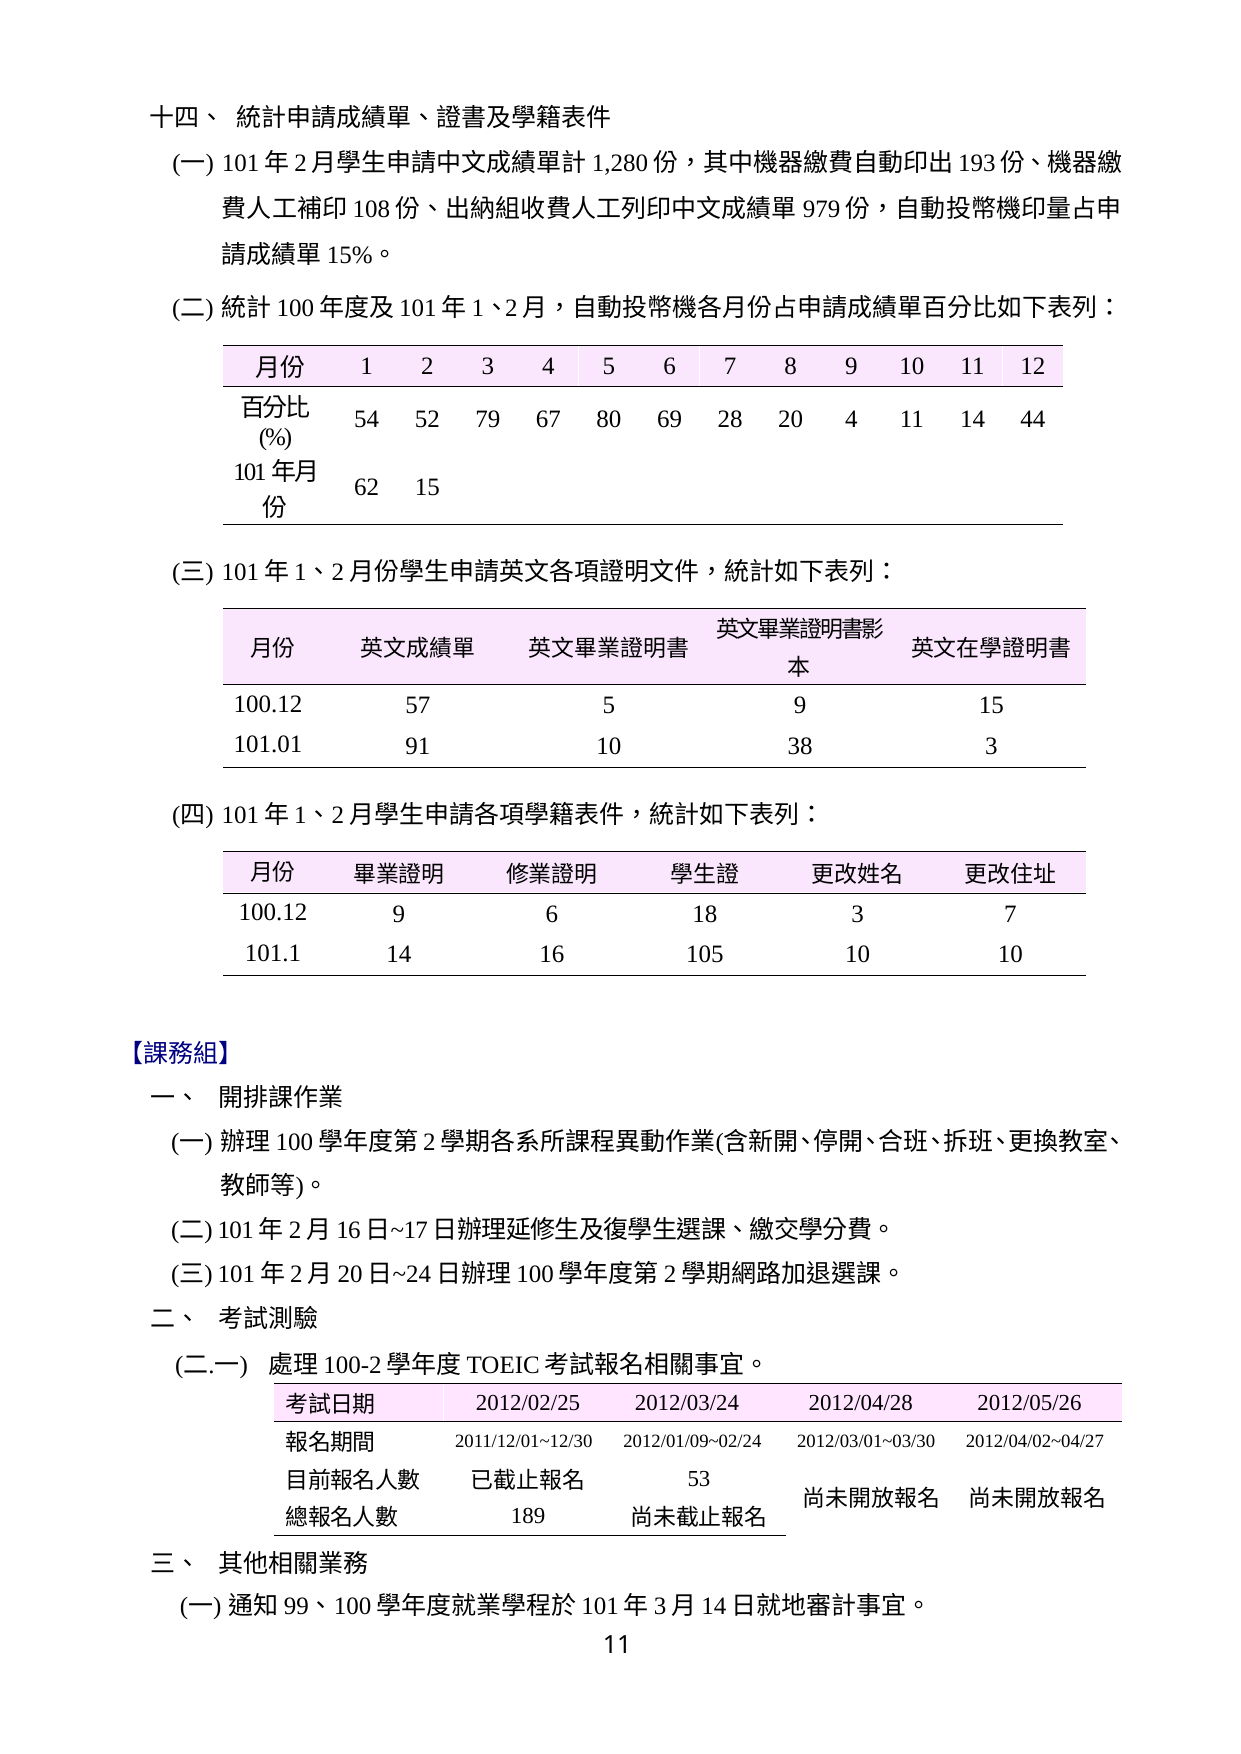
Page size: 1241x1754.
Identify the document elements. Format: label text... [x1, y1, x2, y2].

list 統計100年度及101年1、2月，自動投幣機各月份占申請成績單百分比如下表列： [172, 280, 1122, 326]
list 101年2月20日~24日辦理100學年度第2學期網路加退選課。 [171, 1247, 1122, 1291]
table_header 11 [942, 346, 1002, 386]
table_cell [700, 451, 760, 523]
table_cell 2012/04/02~04/27 [954, 1422, 1122, 1459]
text 【課務組】 [118, 1032, 1122, 1070]
table_cell 尚未開放報名 [954, 1460, 1122, 1534]
table_cell 5 [513, 685, 704, 725]
table_cell 15 [397, 451, 457, 523]
table_cell 91 [322, 725, 513, 767]
table_header 英文成績單 [322, 609, 513, 684]
table_cell 100.12 [223, 685, 322, 725]
table_cell 2012/03/01~03/30 [786, 1422, 954, 1459]
table_header 更改住址 [934, 852, 1086, 892]
table_cell 18 [628, 894, 781, 934]
table_cell 101.01 [223, 725, 322, 767]
table_header 英文在學證明書 [895, 609, 1086, 684]
table_header 1 [336, 346, 397, 386]
list 通知99、100學年度就業學程於101年3月14日就地審計事宜。 [179, 1581, 1122, 1623]
table_cell 16 [475, 934, 628, 975]
table_cell 100.12 [223, 894, 322, 934]
table_cell [518, 451, 578, 523]
table_cell 44 [1003, 387, 1063, 451]
list 101年2月16日~17日辦理延修生及復學生選課、繳交學分費。 [171, 1203, 1122, 1247]
table_header 英文畢業證明書 [513, 609, 704, 684]
table_cell [821, 451, 881, 523]
table_cell 14 [322, 934, 475, 975]
table_cell [579, 451, 639, 523]
table_cell 20 [760, 387, 821, 451]
table_cell 10 [934, 934, 1086, 975]
list 辦理100學年度第2學期各系所課程異動作業(含新開、停開、合班、拆班、更換教室、教師等)。 [171, 1116, 1122, 1203]
table_cell 尚未開放報名 [786, 1460, 954, 1534]
table_cell [760, 451, 821, 523]
table_cell 10 [781, 934, 934, 975]
table_header 10 [881, 346, 942, 386]
table_header 月份 [223, 852, 322, 892]
table_header 7 [700, 346, 760, 386]
table_cell 15 [895, 685, 1086, 725]
table_cell 105 [628, 934, 781, 975]
table_cell [457, 451, 518, 523]
table_cell 52 [397, 387, 457, 451]
table_cell [639, 451, 699, 523]
list 101年1、2月份學生申請英文各項證明文件，統計如下表列： [172, 543, 1122, 589]
table_cell 80 [579, 387, 639, 451]
table_cell 57 [322, 685, 513, 725]
table_header 修業證明 [475, 852, 628, 892]
table_cell 3 [895, 725, 1086, 767]
table_cell 69 [639, 387, 699, 451]
table_header 學生證 [628, 852, 781, 892]
table_cell 28 [700, 387, 760, 451]
table_cell 38 [704, 725, 895, 767]
table_cell [1003, 451, 1063, 523]
table_cell 7 [934, 894, 1086, 934]
table_cell 101年月份 [223, 451, 336, 523]
table_header 2012/05/26 [954, 1384, 1122, 1421]
table_header 月份 [223, 609, 322, 684]
table_cell 尚未截止報名 [612, 1497, 786, 1534]
table_cell 54 [336, 387, 397, 451]
table_header 更改姓名 [781, 852, 934, 892]
table_cell 6 [475, 894, 628, 934]
table_header 12 [1003, 346, 1063, 386]
list 101年2月學生申請中文成績單計1,280份，其中機器繳費自動印出193份、機器繳費人工補印108份、出納組收費人工列印中文成績單979份，自動投幣機印量占申請成績單15%。 [172, 135, 1122, 273]
table_cell 百分比(%) [223, 387, 336, 451]
table_cell 10 [513, 725, 704, 767]
table_cell 67 [518, 387, 578, 451]
table_cell 目前報名人數 [274, 1460, 443, 1497]
table_header 3 [457, 346, 518, 386]
table_header 9 [821, 346, 881, 386]
table_cell 2012/01/09~02/24 [612, 1422, 786, 1459]
table_header 英文畢業證明書影本 [704, 609, 895, 684]
table_cell [881, 451, 942, 523]
table_cell 79 [457, 387, 518, 451]
table_cell 3 [781, 894, 934, 934]
table_header 4 [518, 346, 578, 386]
list 101年1、2月學生申請各項學籍表件，統計如下表列： [172, 786, 1122, 832]
table_cell 2011/12/01~12/30 [444, 1422, 612, 1459]
table_cell 報名期間 [274, 1422, 443, 1459]
list 處理100-2學年度TOEIC考試報名相關事宜。 [175, 1337, 1122, 1382]
table_cell 4 [821, 387, 881, 451]
table_header 2 [397, 346, 457, 386]
table_cell 9 [704, 685, 895, 725]
table_header 8 [760, 346, 821, 386]
table_cell 9 [322, 894, 475, 934]
table_cell 11 [881, 387, 942, 451]
table_header 2012/02/25 [444, 1384, 612, 1421]
list 考試測驗 [150, 1291, 1122, 1337]
table_cell 14 [942, 387, 1002, 451]
table_cell 53 [612, 1460, 786, 1497]
table_cell [942, 451, 1002, 523]
table_header 月份 [223, 346, 336, 386]
table_header 畢業證明 [322, 852, 475, 892]
table_header 5 [579, 346, 639, 386]
table_cell 62 [336, 451, 397, 523]
list 其他相關業務 [150, 1536, 1122, 1581]
table_header 6 [639, 346, 699, 386]
list 統計申請成績單、證書及學籍表件 [149, 89, 1122, 135]
table_header 2012/03/24 [612, 1384, 786, 1421]
table_cell 總報名人數 [274, 1497, 443, 1534]
table_header 2012/04/28 [786, 1384, 954, 1421]
list 開排課作業 [150, 1070, 1122, 1116]
table_cell 189 [444, 1497, 612, 1534]
table_header 考試日期 [274, 1384, 443, 1421]
table_cell 101.1 [223, 934, 322, 975]
table_cell 已截止報名 [444, 1460, 612, 1497]
